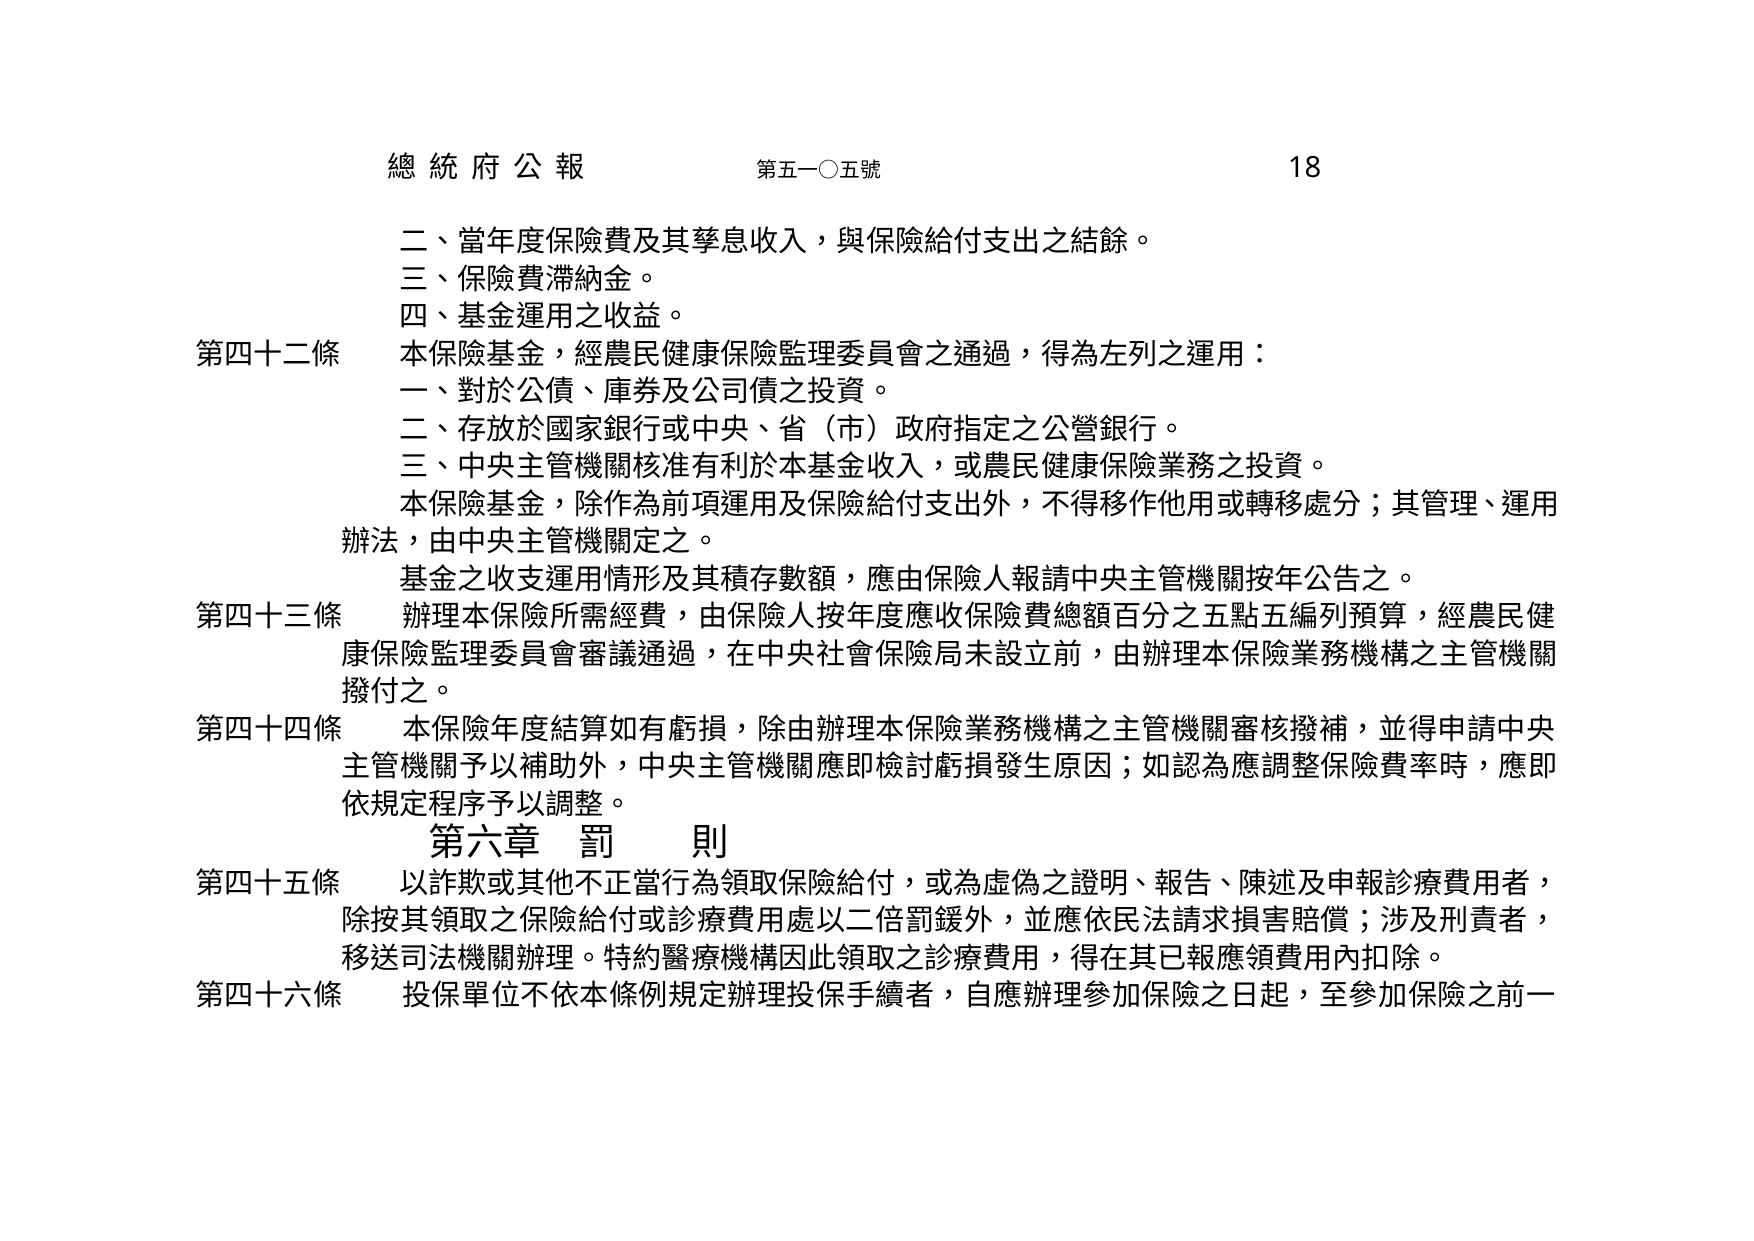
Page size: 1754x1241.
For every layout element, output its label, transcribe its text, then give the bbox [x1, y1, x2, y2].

text 一、對於公債、庫券及公司債之投資。 [399, 372, 1559, 409]
text 第四十六條 投保單位不依本條例規定辦理投保手續者，自應辦理參加保險之日起，至參加保險之前一 [195, 976, 1559, 1013]
text 四、基金運用之收益。 [399, 297, 1559, 334]
text 二、存放於國家銀行或中央、省（市）政府指定之公營銀行。 [399, 409, 1559, 447]
text 三、中央主管機關核准有利於本基金收入，或農民健康保險業務之投資。 [399, 447, 1559, 484]
text 第四十四條 本保險年度結算如有虧損，除由辦理本保險業務機構之主管機關審核撥補，並得申請中央主管機關予以補助外，中央主管機關應即檢討虧損發生原因；如認為應調整保險費率時，應即依規定程序予以調整。 [195, 709, 1559, 822]
text 第四十五條 以詐欺或其他不正當行為領取保險給付，或為虛偽之證明、報告、陳述及申報診療費用者，除按其領取之保險給付或診療費用處以二倍罰鍰外，並應依民法請求損害賠償；涉及刑責者，移送司法機關辦理。特約醫療機構因此領取之診療費用，得在其已報應領費用內扣除。 [195, 863, 1559, 976]
text 第四十三條 辦理本保險所需經費，由保險人按年度應收保險費總額百分之五點五編列預算，經農民健康保險監理委員會審議通過，在中央社會保險局未設立前，由辦理本保險業務機構之主管機關撥付之。 [195, 597, 1559, 709]
text 三、保險費滯納金。 [399, 259, 1559, 297]
text 二、當年度保險費及其孳息收入，與保險給付支出之結餘。 [399, 222, 1559, 259]
text 第六章 罰 則 [428, 822, 1559, 863]
text 第四十二條 本保險基金，經農民健康保險監理委員會之通過，得為左列之運用： [195, 334, 1559, 372]
text 基金之收支運用情形及其積存數額，應由保險人報請中央主管機關按年公告之。 [341, 559, 1559, 597]
text 本保險基金，除作為前項運用及保險給付支出外，不得移作他用或轉移處分；其管理、運用辦法，由中央主管機關定之。 [341, 484, 1559, 559]
